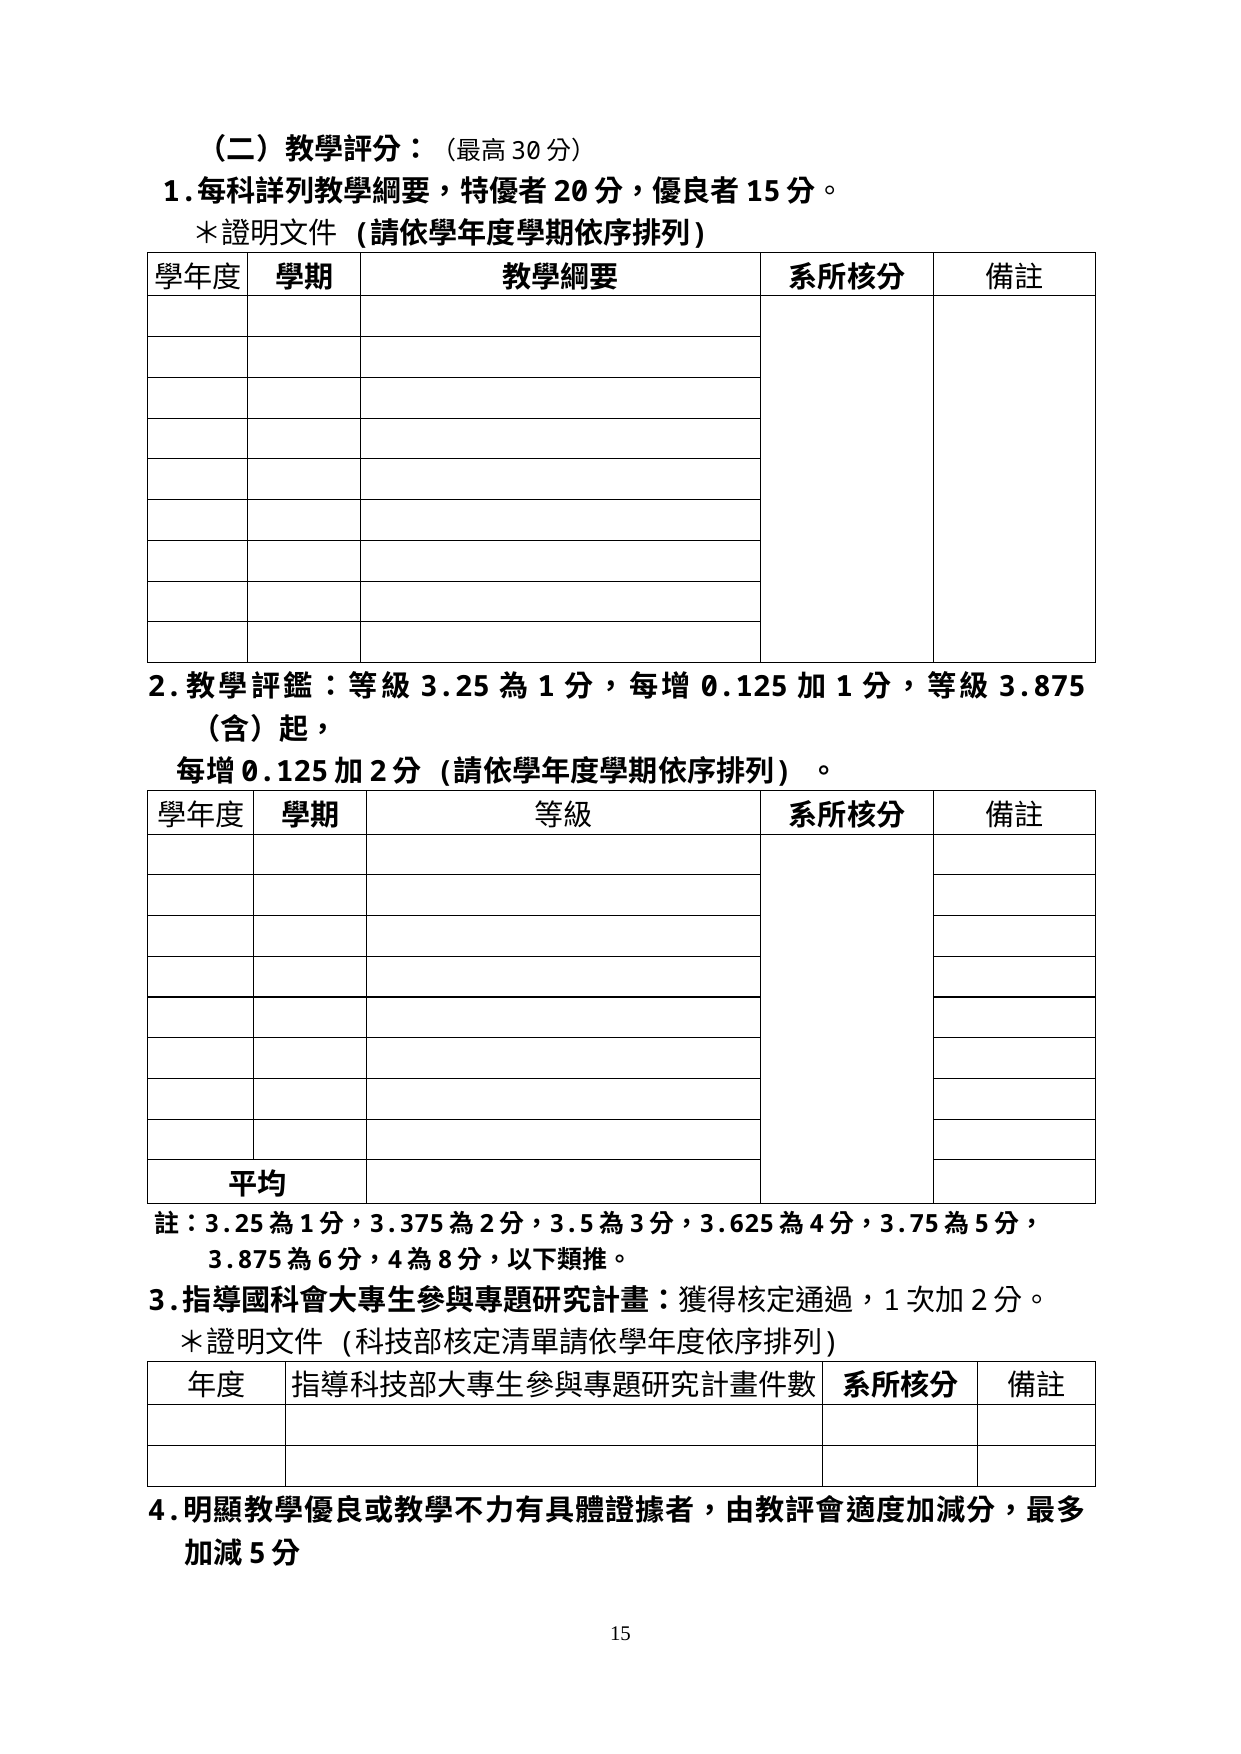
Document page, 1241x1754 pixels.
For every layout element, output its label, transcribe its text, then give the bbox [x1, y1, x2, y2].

table_cell [148, 541, 247, 581]
table_cell [148, 582, 247, 621]
table_cell [148, 916, 253, 956]
table_header 學年度 [148, 791, 253, 833]
table_header 學年度 [148, 253, 247, 295]
table_cell [361, 378, 760, 418]
table_cell [823, 1446, 977, 1486]
table_header 年度 [148, 1362, 285, 1404]
table_cell [934, 1160, 1095, 1203]
table_header 系所核分 [823, 1362, 977, 1404]
table_cell 平均 [148, 1160, 366, 1203]
table_cell [254, 835, 366, 874]
table_cell [761, 296, 933, 662]
table_cell [248, 541, 360, 581]
table_cell [248, 296, 360, 336]
table_cell [934, 1079, 1095, 1118]
table_cell [248, 459, 360, 499]
table_cell [148, 419, 247, 458]
table_cell [254, 875, 366, 915]
table_cell [367, 916, 760, 956]
table_cell [934, 835, 1095, 874]
table_cell [148, 1038, 253, 1078]
table_cell [934, 916, 1095, 956]
text 1.每科詳列教學綱要，特優者20分，優良者15分。 [148, 167, 1086, 210]
table_cell [148, 1405, 285, 1445]
table_cell [361, 459, 760, 499]
table_cell [248, 419, 360, 458]
table_cell [823, 1405, 977, 1445]
table_cell [367, 1160, 760, 1203]
table_cell [148, 296, 247, 336]
table_cell [361, 296, 760, 336]
table_cell [286, 1405, 822, 1445]
table_cell [361, 582, 760, 621]
table_cell [361, 337, 760, 377]
table_cell [254, 957, 366, 996]
table_cell [148, 459, 247, 499]
table_header 學期 [248, 253, 360, 295]
table_header 教學綱要 [361, 253, 760, 295]
table_cell [361, 500, 760, 540]
table_cell [361, 419, 760, 458]
table_cell [148, 835, 253, 874]
table_header 學期 [254, 791, 366, 833]
table_cell [367, 1079, 760, 1118]
table_cell [148, 1446, 285, 1486]
table_header 備註 [934, 791, 1095, 833]
table_cell [934, 296, 1095, 662]
table_cell [934, 1038, 1095, 1078]
text 每增0.125加2分 (請依學年度學期依序排列) 。 [177, 748, 1086, 790]
table_cell [248, 500, 360, 540]
table_cell [978, 1405, 1095, 1445]
table_cell [367, 875, 760, 915]
table_header 備註 [934, 253, 1095, 295]
table_cell [761, 835, 933, 1203]
table_cell [148, 875, 253, 915]
table_cell [254, 916, 366, 956]
table_cell [148, 957, 253, 996]
table_cell [367, 1038, 760, 1078]
table_cell [254, 1038, 366, 1078]
table_cell [248, 378, 360, 418]
table_cell [361, 622, 760, 662]
text （二）教學評分：（最高30分） [197, 105, 1086, 167]
table_cell [148, 378, 247, 418]
table_header 指導科技部大專生參與專題研究計畫件數 [286, 1362, 822, 1404]
table_cell [367, 835, 760, 874]
table_cell [254, 1079, 366, 1118]
table_header 系所核分 [761, 791, 933, 833]
table_cell [367, 998, 760, 1037]
table_cell [248, 622, 360, 662]
table_cell [148, 622, 247, 662]
table_cell [148, 337, 247, 377]
table_cell [248, 337, 360, 377]
table_cell [934, 957, 1095, 996]
table_cell [367, 1120, 760, 1159]
table_cell [286, 1446, 822, 1486]
table_cell [148, 998, 253, 1037]
text ＊證明文件 (科技部核定清單請依學年度依序排列) [177, 1318, 1086, 1361]
text 3.指導國科會大專生參與專題研究計畫：獲得核定通過，1次加2分。 [148, 1276, 1086, 1318]
table_header 系所核分 [761, 253, 933, 295]
table_cell [361, 541, 760, 581]
table_cell [254, 998, 366, 1037]
table_header 等級 [367, 791, 760, 833]
table_cell [254, 1120, 366, 1159]
text 2.教學評鑑：等級3.25為1分，每增0.125加1分，等級3.875（含）起， [148, 663, 1086, 748]
table_cell [934, 875, 1095, 915]
table_cell [148, 1079, 253, 1118]
table_cell [934, 998, 1095, 1037]
text 4.明顯教學優良或教學不力有具體證據者，由教評會適度加減分，最多加減5分 [148, 1487, 1086, 1572]
table_cell [978, 1446, 1095, 1486]
table_header 備註 [978, 1362, 1095, 1404]
text 註：3.25為1分，3.375為2分，3.5為3分，3.625為4分，3.75為5分，3.875為6分，4為8分，以下類推。 [154, 1204, 1086, 1276]
table_cell [148, 1120, 253, 1159]
table_cell [367, 957, 760, 996]
text ＊證明文件 (請依學年度學期依序排列) [148, 210, 1086, 252]
table_cell [148, 500, 247, 540]
table_cell [934, 1120, 1095, 1159]
table_cell [248, 582, 360, 621]
